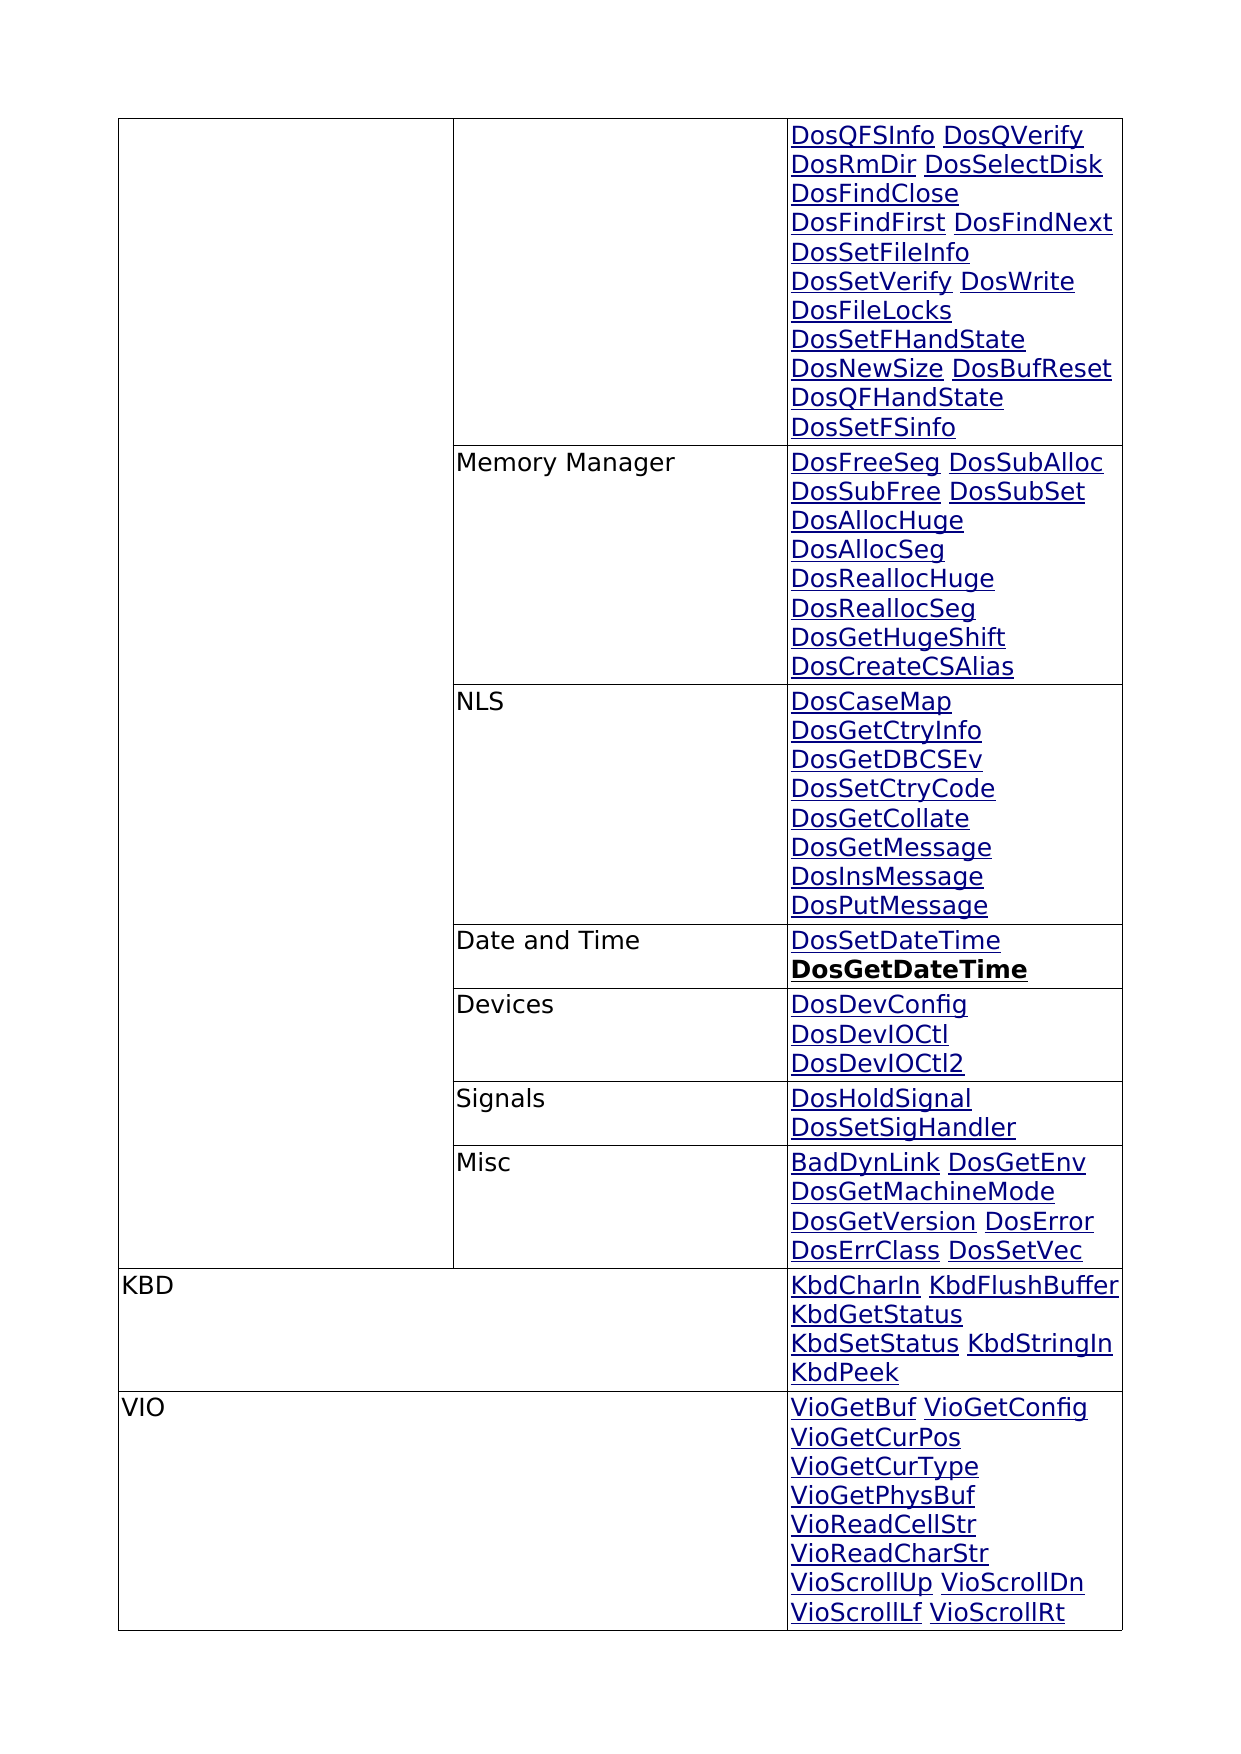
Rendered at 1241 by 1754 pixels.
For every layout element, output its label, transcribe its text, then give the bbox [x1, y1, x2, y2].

table_cell [119, 119, 453, 1268]
table_cell DosCaseMap DosGetCtryInfo DosGetDBCSEv DosSetCtryCode DosGetCollate DosGetMessage DosInsMessage DosPutMessage [788, 685, 1122, 923]
table_cell DosQFSInfo DosQVerify DosRmDir DosSelectDisk DosFindClose DosFindFirst DosFindNext DosSetFileInfo DosSetVerify DosWrite DosFileLocks DosSetFHandState DosNewSize DosBufReset DosQFHandState DosSetFSinfo [788, 119, 1122, 445]
table_cell Memory Manager [454, 446, 787, 684]
table_cell BadDynLink DosGetEnv DosGetMachineMode DosGetVersion DosError DosErrClass DosSetVec [788, 1146, 1122, 1268]
table_cell KbdCharIn KbdFlushBuffer KbdGetStatus KbdSetStatus KbdStringIn KbdPeek [788, 1269, 1122, 1391]
table_cell [454, 119, 787, 445]
table_cell Date and Time [454, 925, 787, 988]
table_cell NLS [454, 685, 787, 923]
table_cell Devices [454, 989, 787, 1081]
table_cell KBD [119, 1269, 787, 1391]
table_cell VioGetBuf VioGetConfig VioGetCurPos VioGetCurType VioGetPhysBuf VioReadCellStr VioReadCharStr VioScrollUp VioScrollDn VioScrollLf VioScrollRt [788, 1392, 1122, 1630]
table_cell Misc [454, 1146, 787, 1268]
table_cell DosHoldSignal DosSetSigHandler [788, 1082, 1122, 1145]
table_cell DosSetDateTime DosGetDateTime [788, 925, 1122, 988]
table_cell Signals [454, 1082, 787, 1145]
table_cell VIO [119, 1392, 787, 1630]
table_cell DosFreeSeg DosSubAlloc DosSubFree DosSubSet DosAllocHuge DosAllocSeg DosReallocHuge DosReallocSeg DosGetHugeShift DosCreateCSAlias [788, 446, 1122, 684]
table_cell DosDevConfig DosDevIOCtl DosDevIOCtl2 [788, 989, 1122, 1081]
